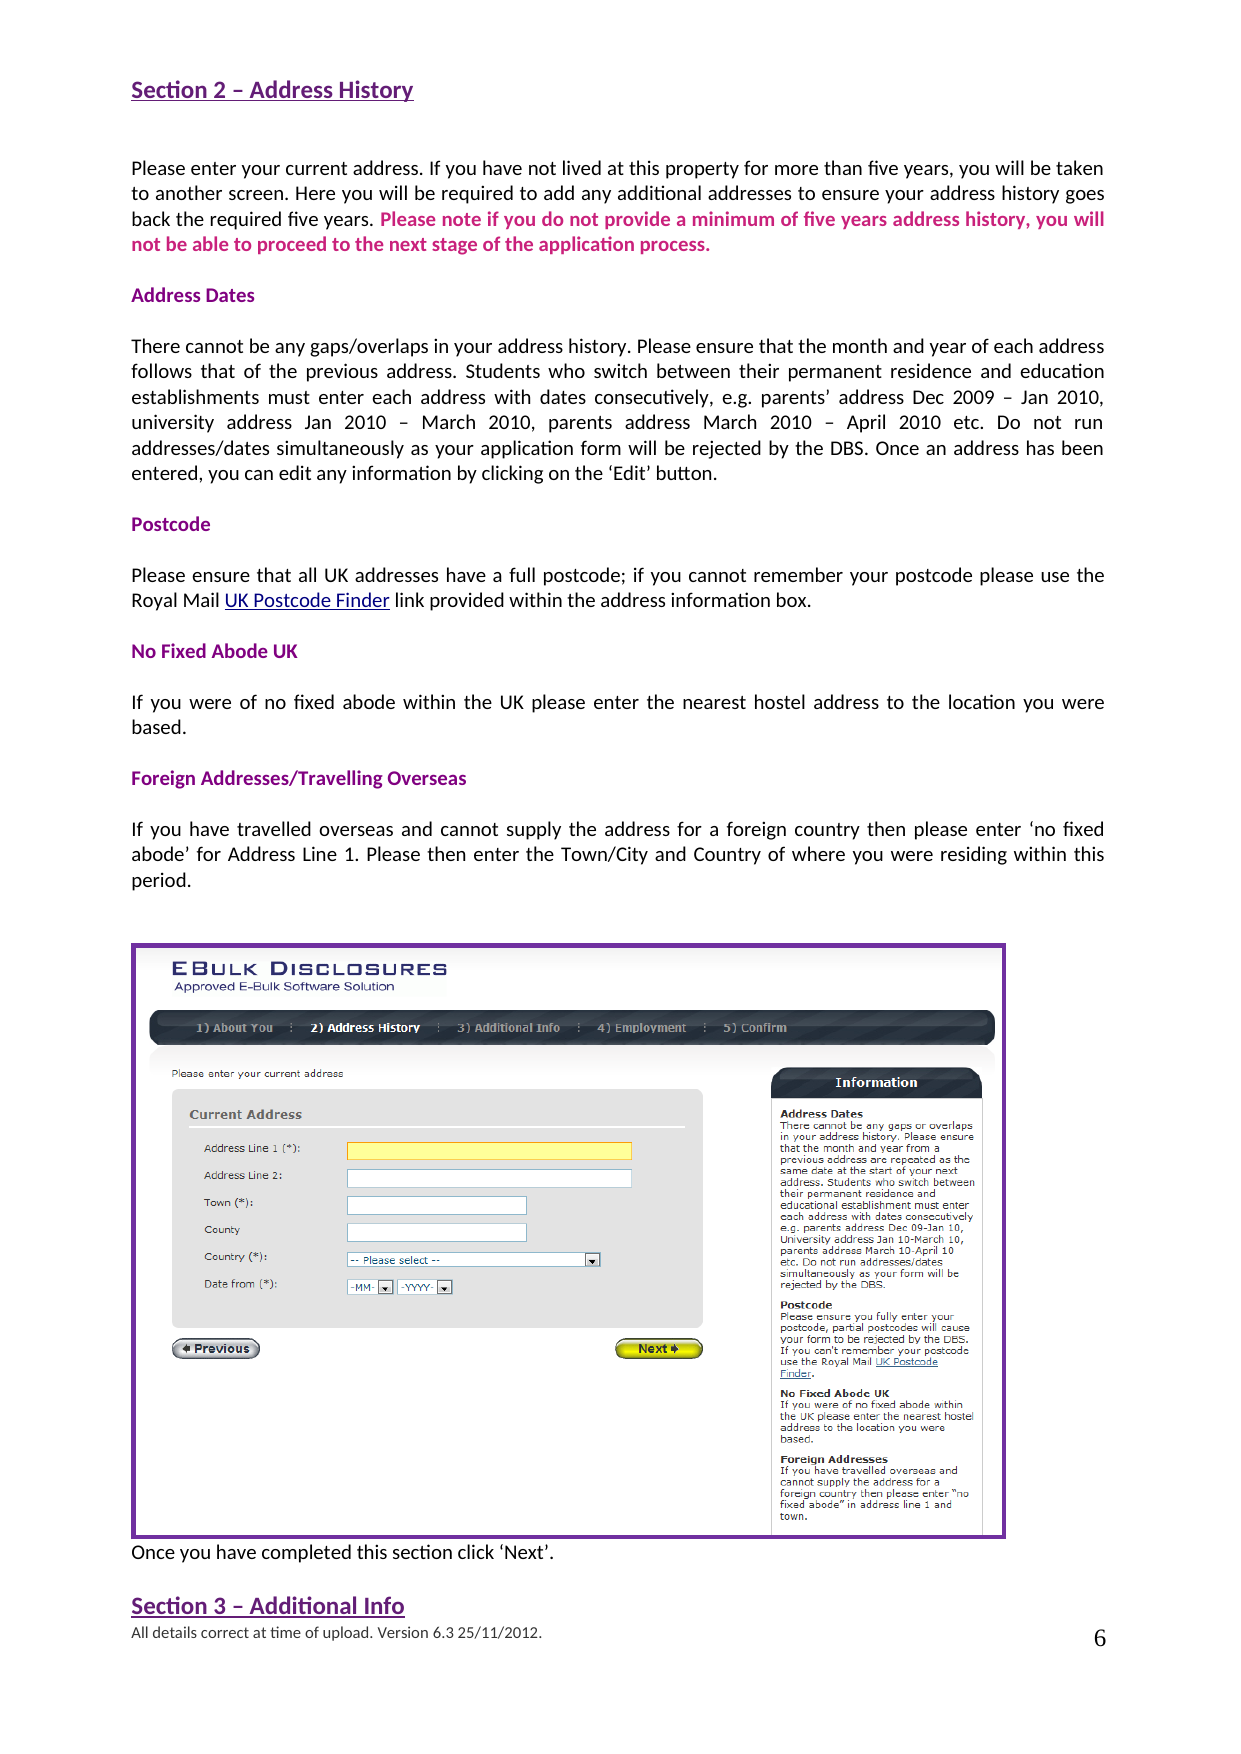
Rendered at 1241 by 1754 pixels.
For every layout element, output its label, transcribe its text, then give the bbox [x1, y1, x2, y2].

text If you have travelled overseas and cannot supply the address for a foreign country then please enter ‘no fixed abode’ for Address Line 1. Please then enter the Town/City and Country of where you were residing within this period. [131, 816, 1106, 892]
text Section 2 – Address History [131, 74, 1106, 104]
text Foreign Addresses/Travelling Overseas [131, 765, 1106, 791]
text Please ensure that all UK addresses have a full postcode; if you cannot remember your postcode please use the Royal Mail UK Postcode Finder link provided within the address information box. [131, 562, 1106, 613]
text Address Dates [131, 282, 1106, 308]
text If you were of no fixed abode within the UK please enter the nearest hostel address to the location you were based. [131, 689, 1106, 740]
text Section 3 – Additional Info [131, 1590, 1106, 1621]
text No Fixed Abode UK [131, 638, 1106, 663]
text Please enter your current address. If you have not lived at this property for more than five years, you will be taken to another screen. Here you will be required to add any additional addresses to ensure your address history goes back the required five years. Please note if you do not provide a minimum of five years address history, you will not be able to proceed to the next stage of the application process. [131, 155, 1106, 257]
text Once you have completed this section click ‘Next’. [131, 1539, 1106, 1565]
text There cannot be any gaps/overlaps in your address history. Please ensure that the month and year of each address follows that of the previous address. Students who switch between their permanent residence and education establishments must enter each address with dates consecutively, e.g. parents’ address Dec 2009 – Jan 2010, university address Jan 2010 – March 2010, parents address March 2010 – April 2010 etc. Do not run addresses/dates simultaneously as your application form will be rejected by the DBS. Once an address has been entered, you can edit any information by clicking on the ‘Edit’ button. [131, 333, 1106, 486]
text Postcode [131, 511, 1106, 536]
